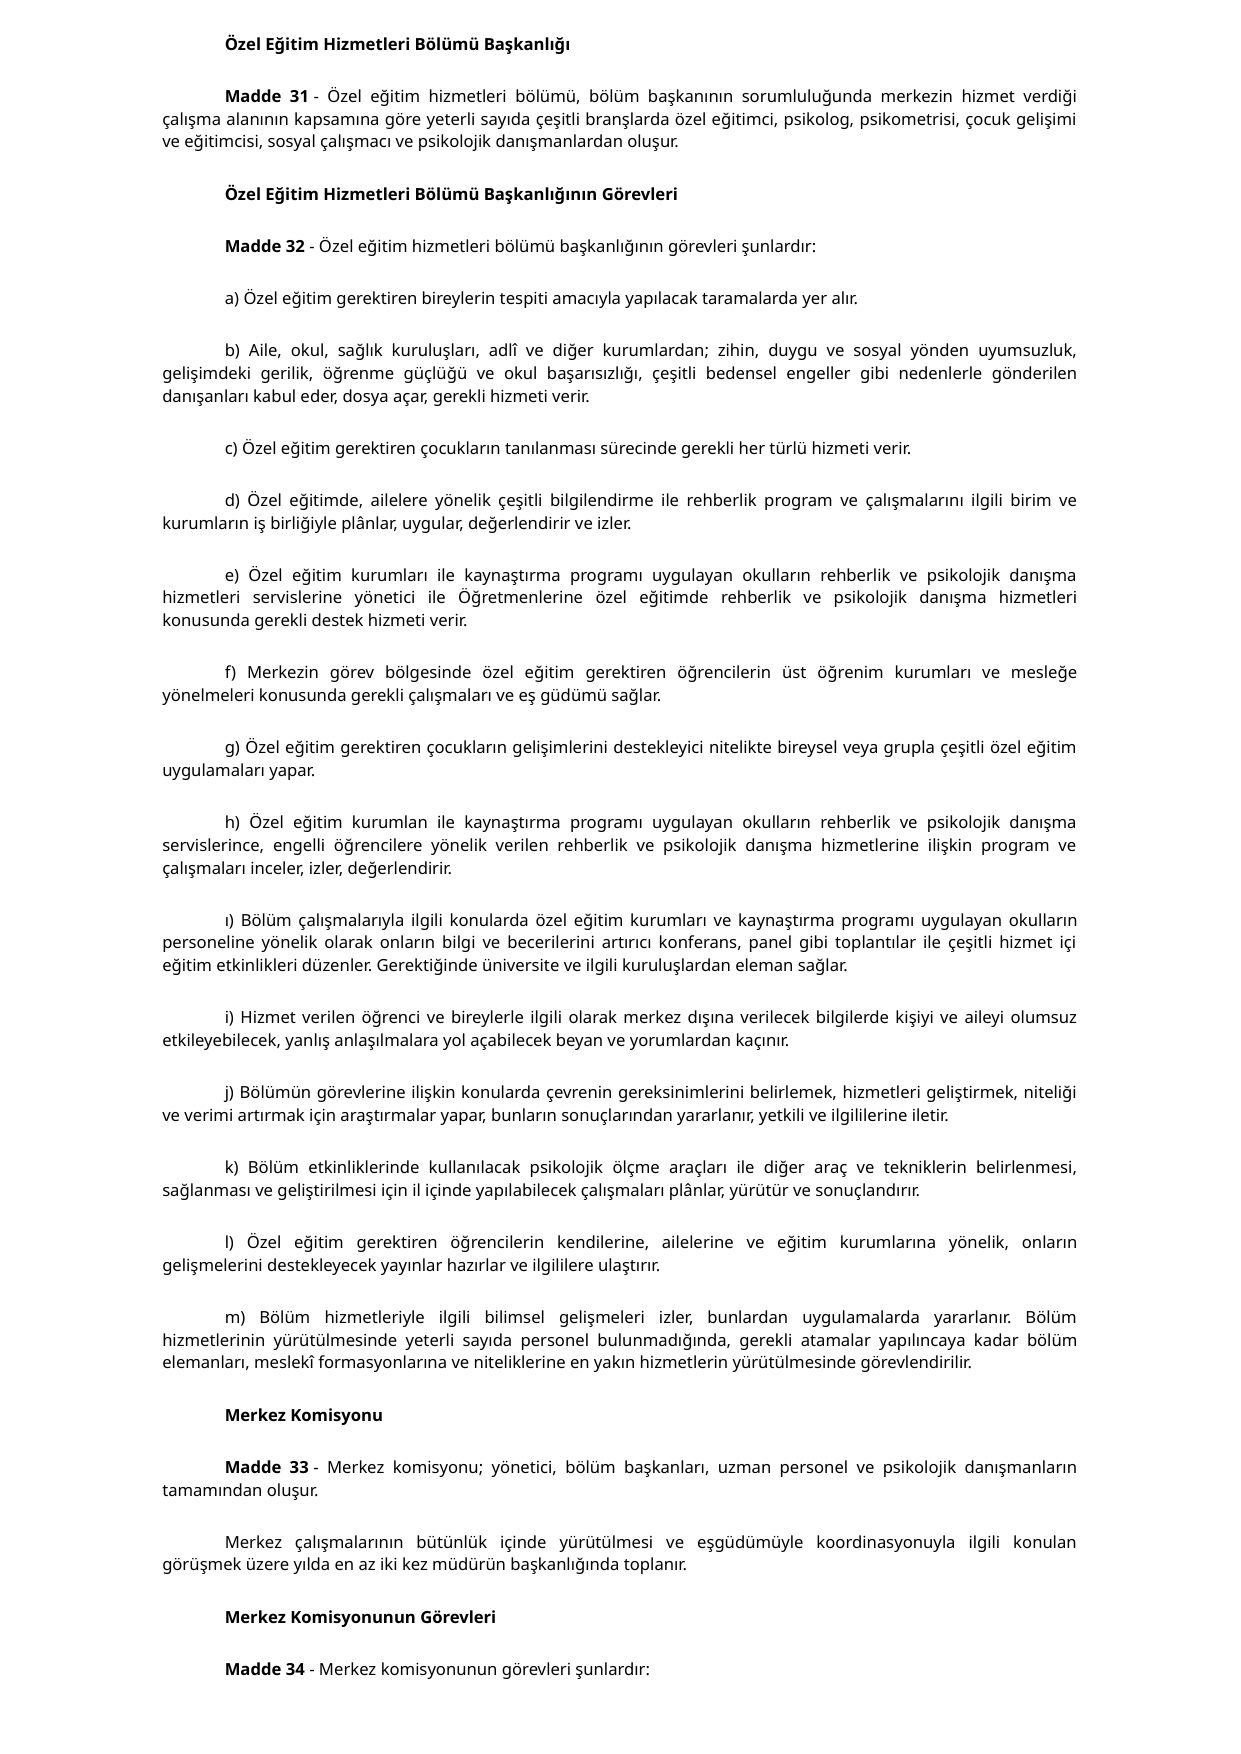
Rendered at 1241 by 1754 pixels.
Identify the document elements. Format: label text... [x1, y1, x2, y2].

table_cell Özel Eğitim Hizmetleri Bölümü Başkanlığı Madde 31 - Özel eğitim hizmetleri bölümü, bölüm başkanının sorumluluğunda merkezin hizmet verdiği çalışma alanının kapsamına göre yeterli sayıda çeşitli branşlarda özel eğitimci, psikolog, psikometrisi, çocuk gelişimi ve eğitimcisi, sosyal çalışmacı ve psikolojik danışmanlardan oluşur. Özel Eğitim Hizmetleri Bölümü Başkanlığının Görevleri Madde 32 - Özel eğitim hizmetleri bölümü başkanlığının görevleri şunlardır: a) Özel eğitim gerektiren bireylerin tespiti amacıyla yapılacak taramalarda yer alır. b) Aile, okul, sağlık kuruluşları, adlî ve diğer kurumlardan; zihin, duygu ve sosyal yönden uyumsuzluk, gelişimdeki gerilik, öğrenme güçlüğü ve okul başarısızlığı, çeşitli bedensel engeller gibi nedenlerle gönderilen danışanları kabul eder, dosya açar, gerekli hizmeti verir. c) Özel eğitim gerektiren çocukların tanılanması sürecinde gerekli her türlü hizmeti verir. d) Özel eğitimde, ailelere yönelik çeşitli bilgilendirme ile rehberlik program ve çalışmalarını ilgili birim ve kurumların iş birliğiyle plânlar, uygular, değerlendirir ve izler. e) Özel eğitim kurumları ile kaynaştırma programı uygulayan okulların rehberlik ve psikolojik danışma hizmetleri servislerine yönetici ile Öğretmenlerine özel eğitimde rehberlik ve psikolojik danışma hizmetleri konusunda gerekli destek hizmeti verir. f) Merkezin görev bölgesinde özel eğitim gerektiren öğrencilerin üst öğrenim kurumları ve mesleğe yönelmeleri konusunda gerekli çalışmaları ve eş güdümü sağlar. g) Özel eğitim gerektiren çocukların gelişimlerini destekleyici nitelikte bireysel veya grupla çeşitli özel eğitim uygulamaları yapar. h) Özel eğitim kurumlan ile kaynaştırma programı uygulayan okulların rehberlik ve psikolojik danışma servislerince, engelli öğrencilere yönelik verilen rehberlik ve psikolojik danışma hizmetlerine ilişkin program ve çalışmaları inceler, izler, değerlendirir. ı) Bölüm çalışmalarıyla ilgili konularda özel eğitim kurumları ve kaynaştırma programı uygulayan okulların personeline yönelik olarak onların bilgi ve becerilerini artırıcı konferans, panel gibi toplantılar ile çeşitli hizmet içi eğitim etkinlikleri düzenler. Gerektiğinde üniversite ve ilgili kuruluşlardan eleman sağlar. i) Hizmet verilen öğrenci ve bireylerle ilgili olarak merkez dışına verilecek bilgilerde kişiyi ve aileyi olumsuz etkileyebilecek, yanlış anlaşılmalara yol açabilecek beyan ve yorumlardan kaçınır. j) Bölümün görevlerine ilişkin konularda çevrenin gereksinimlerini belirlemek, hizmetleri geliştirmek, niteliği ve verimi artırmak için araştırmalar yapar, bunların sonuçlarından yararlanır, yetkili ve ilgililerine iletir. k) Bölüm etkinliklerinde kullanılacak psikolojik ölçme araçları ile diğer araç ve tekniklerin belirlenmesi, sağlanması ve geliştirilmesi için il içinde yapılabilecek çalışmaları plânlar, yürütür ve sonuçlandırır. l) Özel eğitim gerektiren öğrencilerin kendilerine, ailelerine ve eğitim kurumlarına yönelik, onların gelişmelerini destekleyecek yayınlar hazırlar ve ilgililere ulaştırır. m) Bölüm hizmetleriyle ilgili bilimsel gelişmeleri izler, bunlardan uygulamalarda yararlanır. Bölüm hizmetlerinin yürütülmesinde yeterli sayıda personel bulunmadığında, gerekli atamalar yapılıncaya kadar bölüm elemanları, meslekî formasyonlarına ve niteliklerine en yakın hizmetlerin yürütülmesinde görevlendirilir. Merkez Komisyonu Madde 33 - Merkez komisyonu; yönetici, bölüm başkanları, uzman personel ve psikolojik danışmanların tamamından oluşur. Merkez çalışmalarının bütünlük içinde yürütülmesi ve eşgüdümüyle koordinasyonuyla ilgili konulan görüşmek üzere yılda en az iki kez müdürün başkanlığında toplanır. Merkez Komisyonunun Görevleri Madde 34 - Merkez komisyonunun görevleri şunlardır: [159, 30, 1081, 1712]
